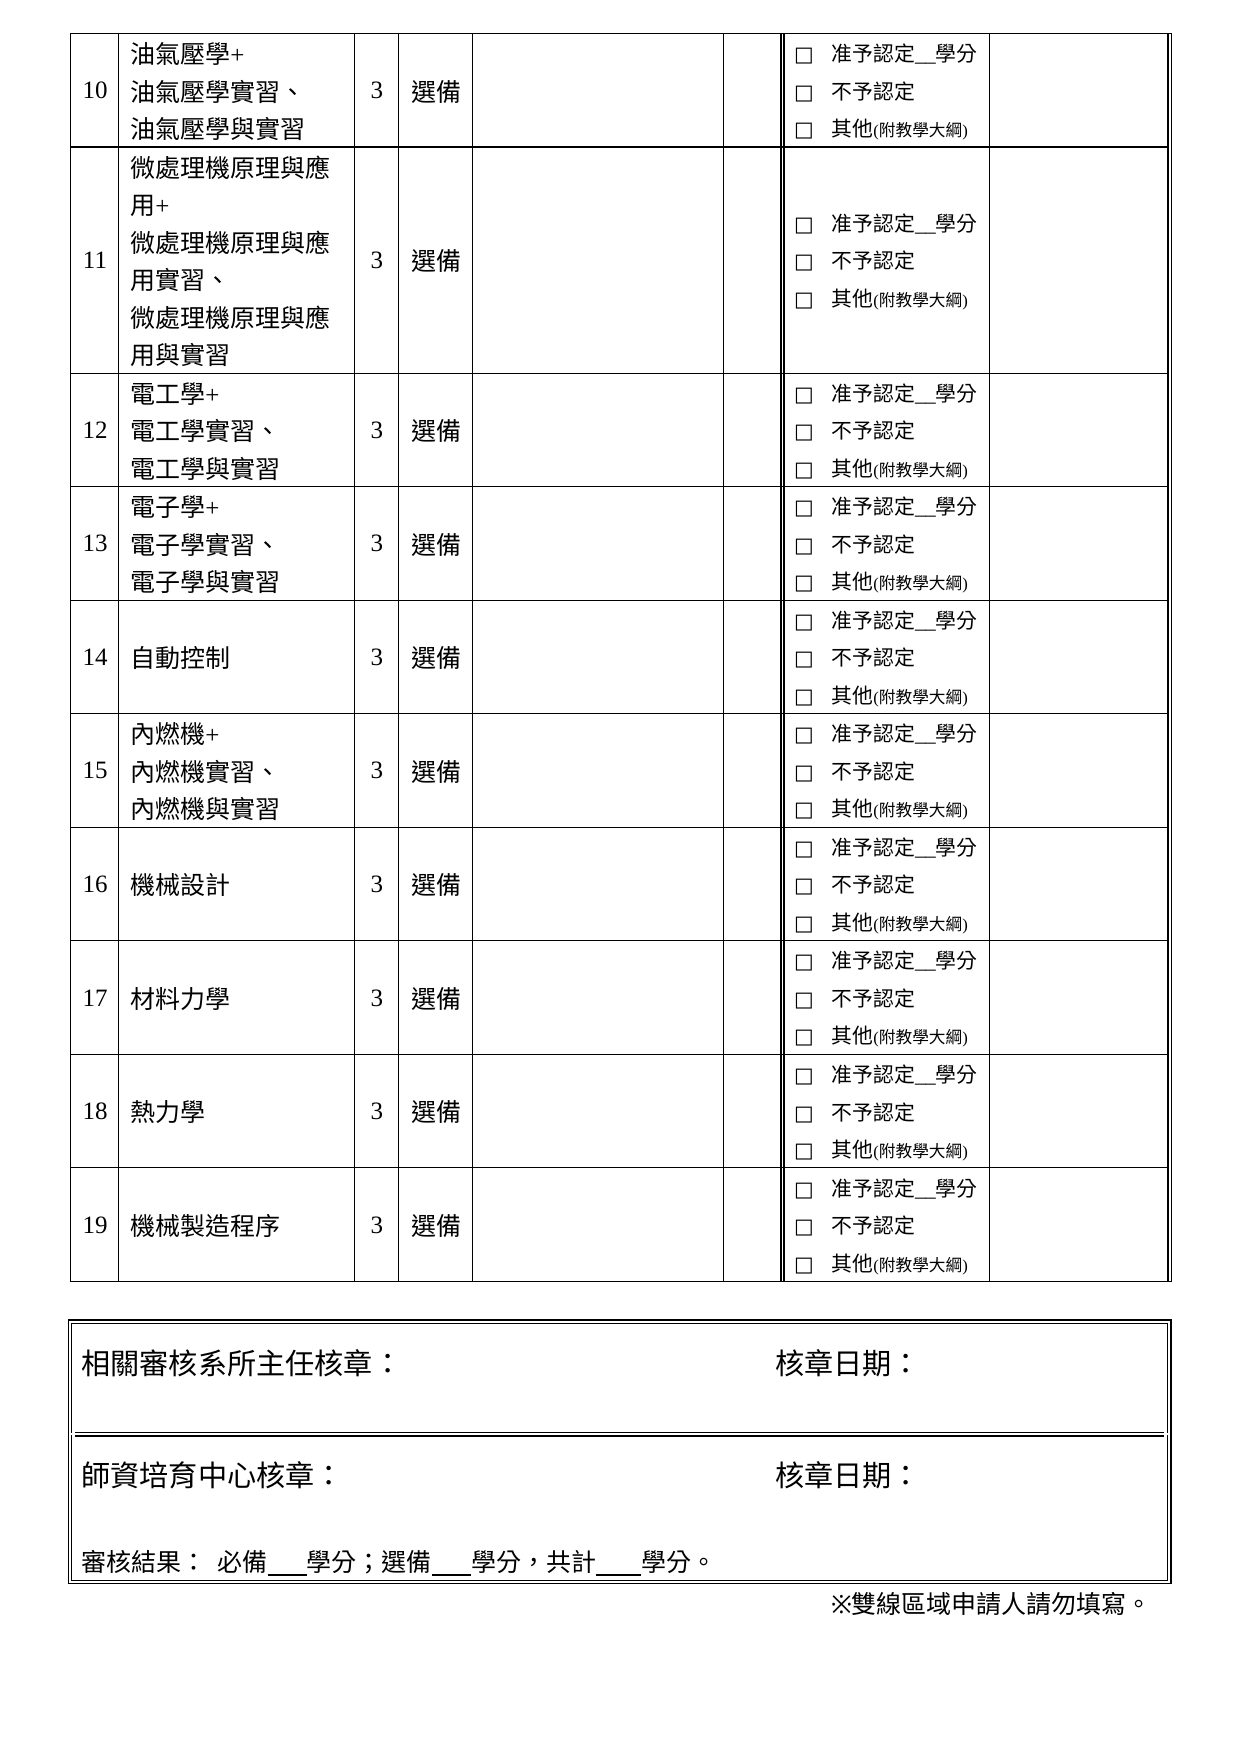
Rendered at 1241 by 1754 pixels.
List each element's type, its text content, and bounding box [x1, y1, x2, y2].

table_cell 准予認定__學分 不予認定 其他(附教學大綱) [785, 601, 989, 713]
table_cell [724, 828, 780, 940]
table_cell 機械製造程序 [119, 1168, 354, 1281]
table_cell 准予認定__學分 不予認定 其他(附教學大綱) [785, 1168, 989, 1281]
table_cell 3 [355, 828, 398, 940]
table_cell [473, 714, 723, 827]
text ※雙線區域申請人請勿填寫。 [89, 1584, 1152, 1622]
table_cell 微處理機原理與應用+ 微處理機原理與應用實習、 微處理機原理與應用與實習 [119, 148, 354, 372]
table_cell 3 [355, 1055, 398, 1167]
table_header 核章日期： [764, 1324, 1167, 1432]
table_cell [990, 1168, 1167, 1281]
table_cell 選備 [399, 148, 472, 372]
table_cell 選備 [399, 1168, 472, 1281]
table_cell [990, 374, 1167, 486]
table_cell [473, 374, 723, 486]
table_cell 准予認定__學分 不予認定 其他(附教學大綱) [785, 828, 989, 940]
table_cell [990, 601, 1167, 713]
table_cell [473, 148, 723, 372]
table_cell [724, 1055, 780, 1167]
table_cell 3 [355, 714, 398, 827]
table_cell 3 [355, 374, 398, 486]
table_header 相關審核系所主任核章： [72, 1324, 764, 1432]
table_cell 電工學+ 電工學實習、 電工學與實習 [119, 374, 354, 486]
table_cell [724, 1168, 780, 1281]
table_cell 選備 [399, 1055, 472, 1167]
table_cell [473, 941, 723, 1054]
table_cell [473, 487, 723, 599]
table_cell 選備 [399, 487, 472, 599]
table_cell [990, 941, 1167, 1054]
table_cell 核章日期： [764, 1432, 1169, 1542]
table_cell 19 [71, 1168, 118, 1281]
table_cell [724, 148, 780, 372]
table_cell [724, 714, 780, 827]
table_cell [724, 374, 780, 486]
table_cell 准予認定__學分 不予認定 其他(附教學大綱) [785, 148, 989, 372]
table_cell 准予認定__學分 不予認定 其他(附教學大綱) [785, 374, 989, 486]
table_cell 3 [355, 487, 398, 599]
table_cell [724, 941, 780, 1054]
table_cell 油氣壓學+ 油氣壓學實習、 油氣壓學與實習 [119, 34, 354, 146]
table_cell 14 [71, 601, 118, 713]
table_cell 11 [71, 148, 118, 372]
table_cell 熱力學 [119, 1055, 354, 1167]
table_cell [990, 34, 1167, 146]
table_cell 3 [355, 148, 398, 372]
table_cell 准予認定__學分 不予認定 其他(附教學大綱) [785, 941, 989, 1054]
table_cell [724, 601, 780, 713]
table_cell 3 [355, 1168, 398, 1281]
table_cell 選備 [399, 714, 472, 827]
table_cell 准予認定__學分 不予認定 其他(附教學大綱) [785, 1055, 989, 1167]
table_cell 准予認定__學分 不予認定 其他(附教學大綱) [785, 487, 989, 599]
table_cell 17 [71, 941, 118, 1054]
table_cell [473, 828, 723, 940]
table_cell 16 [71, 828, 118, 940]
table_cell [473, 601, 723, 713]
table_cell 3 [355, 941, 398, 1054]
table_cell 13 [71, 487, 118, 599]
table_cell 選備 [399, 374, 472, 486]
table_cell 機械設計 [119, 828, 354, 940]
table_cell [990, 714, 1167, 827]
table_cell 18 [71, 1055, 118, 1167]
table_cell 選備 [399, 601, 472, 713]
table_cell [473, 34, 723, 146]
table_cell 電子學+ 電子學實習、 電子學與實習 [119, 487, 354, 599]
table_cell 12 [71, 374, 118, 486]
table_cell 內燃機+ 內燃機實習、 內燃機與實習 [119, 714, 354, 827]
table_cell 3 [355, 601, 398, 713]
table_cell 15 [71, 714, 118, 827]
table_cell [724, 487, 780, 599]
table_cell [990, 148, 1167, 372]
table_cell 准予認定__學分 不予認定 其他(附教學大綱) [785, 714, 989, 827]
table_cell [724, 34, 780, 146]
table_cell 材料力學 [119, 941, 354, 1054]
table_cell 選備 [399, 828, 472, 940]
table_cell 審核結果： 必備 學分；選備 學分，共計 學分。 [72, 1542, 1167, 1579]
table_cell 准予認定__學分 不予認定 其他(附教學大綱) [785, 34, 989, 146]
table_cell 10 [71, 34, 118, 146]
table_cell 師資培育中心核章： [70, 1432, 764, 1542]
table_cell [473, 1168, 723, 1281]
table_cell [990, 487, 1167, 599]
table_cell 選備 [399, 34, 472, 146]
table_cell 3 [355, 34, 398, 146]
table_cell [990, 1055, 1167, 1167]
table_cell [473, 1055, 723, 1167]
table_cell 自動控制 [119, 601, 354, 713]
table_cell 選備 [399, 941, 472, 1054]
table_cell [990, 828, 1167, 940]
